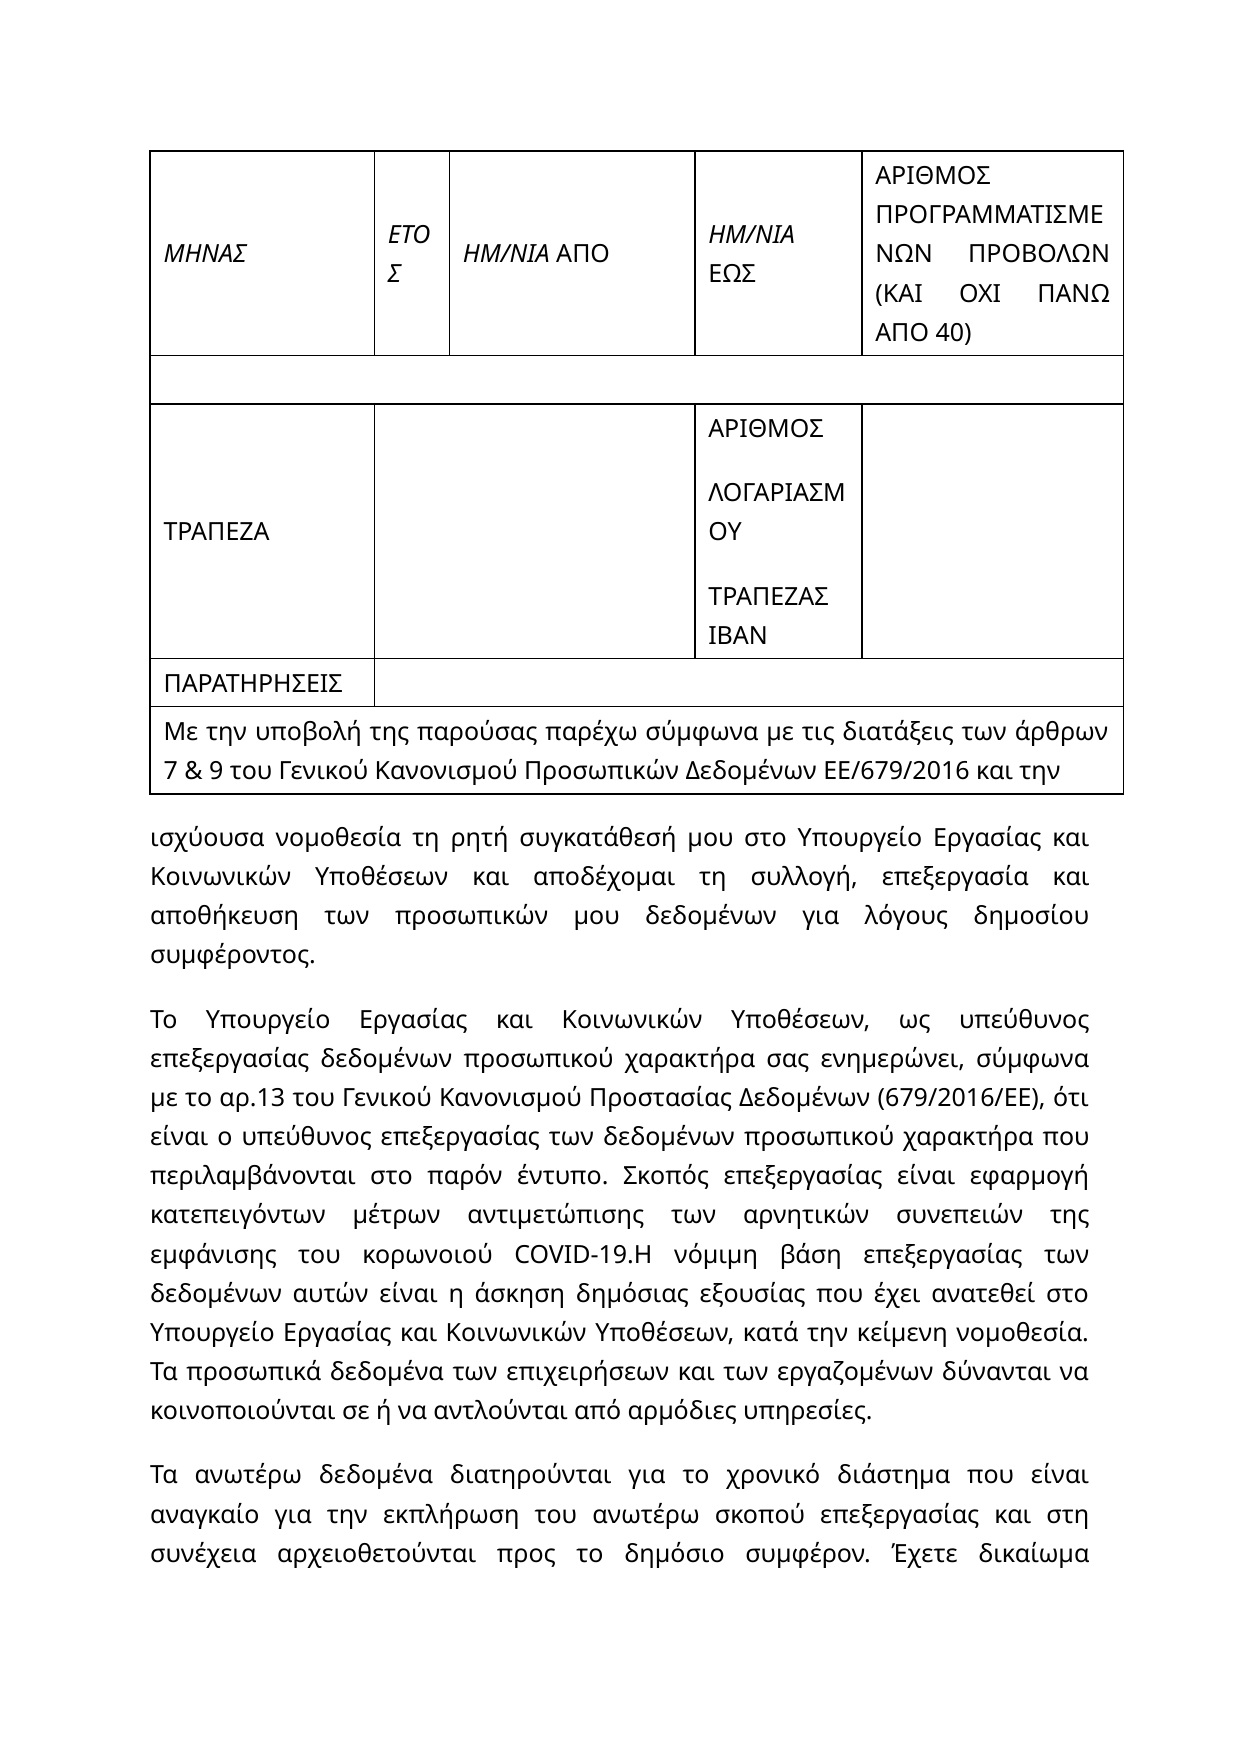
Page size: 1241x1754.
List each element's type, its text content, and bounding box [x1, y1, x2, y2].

table_cell ΕΤΟΣ [375, 152, 449, 355]
text Τα ανωτέρω δεδομένα διατηρούνται για το χρονικό διάστημα που είναι αναγκαίο για την εκπλήρωση του ανωτέρω σκοπού επεξεργασίας και στη συνέχεια αρχειοθετούνται προς το δημόσιο συμφέρον. Έχετε δικαίωμα [150, 1457, 1090, 1569]
table_cell ΑΡΙΘΜΟΣ ΠΡΟΓΡΑΜΜΑΤΙΣΜΕΝΩΝ ΠΡΟΒΟΛΩΝ (ΚΑΙ ΟΧΙ ΠΑΝΩ ΑΠΟ 40) [863, 152, 1123, 355]
table_cell [375, 659, 1123, 706]
table_cell ΤΡΑΠΕΖΑ [151, 405, 374, 658]
table_cell [375, 405, 694, 658]
table_cell ΜΗΝΑΣ [151, 152, 374, 355]
text ισχύουσα νομοθεσία τη ρητή συγκατάθεσή μου στο Υπουργείο Εργασίας και Κοινωνικών Υποθέσεων και αποδέχομαι τη συλλογή, επεξεργασία και αποθήκευση των προσωπικών μου δεδομένων για λόγους δημοσίου συμφέροντος. [150, 820, 1090, 971]
text Το Υπουργείο Εργασίας και Κοινωνικών Υποθέσεων, ως υπεύθυνος επεξεργασίας δεδομένων προσωπικού χαρακτήρα σας ενημερώνει, σύμφωνα με το αρ.13 του Γενικού Κανονισμού Προστασίας Δεδομένων (679/2016/ΕΕ), ότι είναι ο υπεύθυνος επεξεργασίας των δεδομένων προσωπικού χαρακτήρα που περιλαμβάνονται στο παρόν έντυπο. Σκοπός επεξεργασίας είναι εφαρμογή κατεπειγόντων μέτρων αντιμετώπισης των αρνητικών συνεπειών της εμφάνισης του κορωνοιού COVID-19.H νόμιμη βάση επεξεργασίας των δεδομένων αυτών είναι η άσκηση δημόσιας εξουσίας που έχει ανατεθεί στο Υπουργείο Εργασίας και Κοινωνικών Υποθέσεων, κατά την κείμενη νομοθεσία. Τα προσωπικά δεδομένα των επιχειρήσεων και των εργαζομένων δύνανται να κοινοποιούνται σε ή να αντλούνται από αρμόδιες υπηρεσίες. [150, 1001, 1090, 1427]
table_cell Με την υποβολή της παρούσας παρέχω σύμφωνα με τις διατάξεις των άρθρων 7 & 9 του Γενικού Κανονισμού Προσωπικών Δεδομένων ΕΕ/679/2016 και την [151, 707, 1123, 793]
table_cell [863, 405, 1123, 658]
table_cell ΗΜ/ΝΙΑ ΕΩΣ [696, 152, 861, 355]
table_cell ΠΑΡΑΤΗΡΗΣΕΙΣ [151, 659, 374, 706]
table_cell [151, 356, 1123, 403]
table_cell ΑΡΙΘΜΟΣ ΛΟΓΑΡΙΑΣΜΟΥ ΤΡΑΠΕΖΑΣ ΙΒΑΝ [696, 405, 861, 658]
table_cell ΗΜ/ΝΙΑ ΑΠΟ [450, 152, 694, 355]
